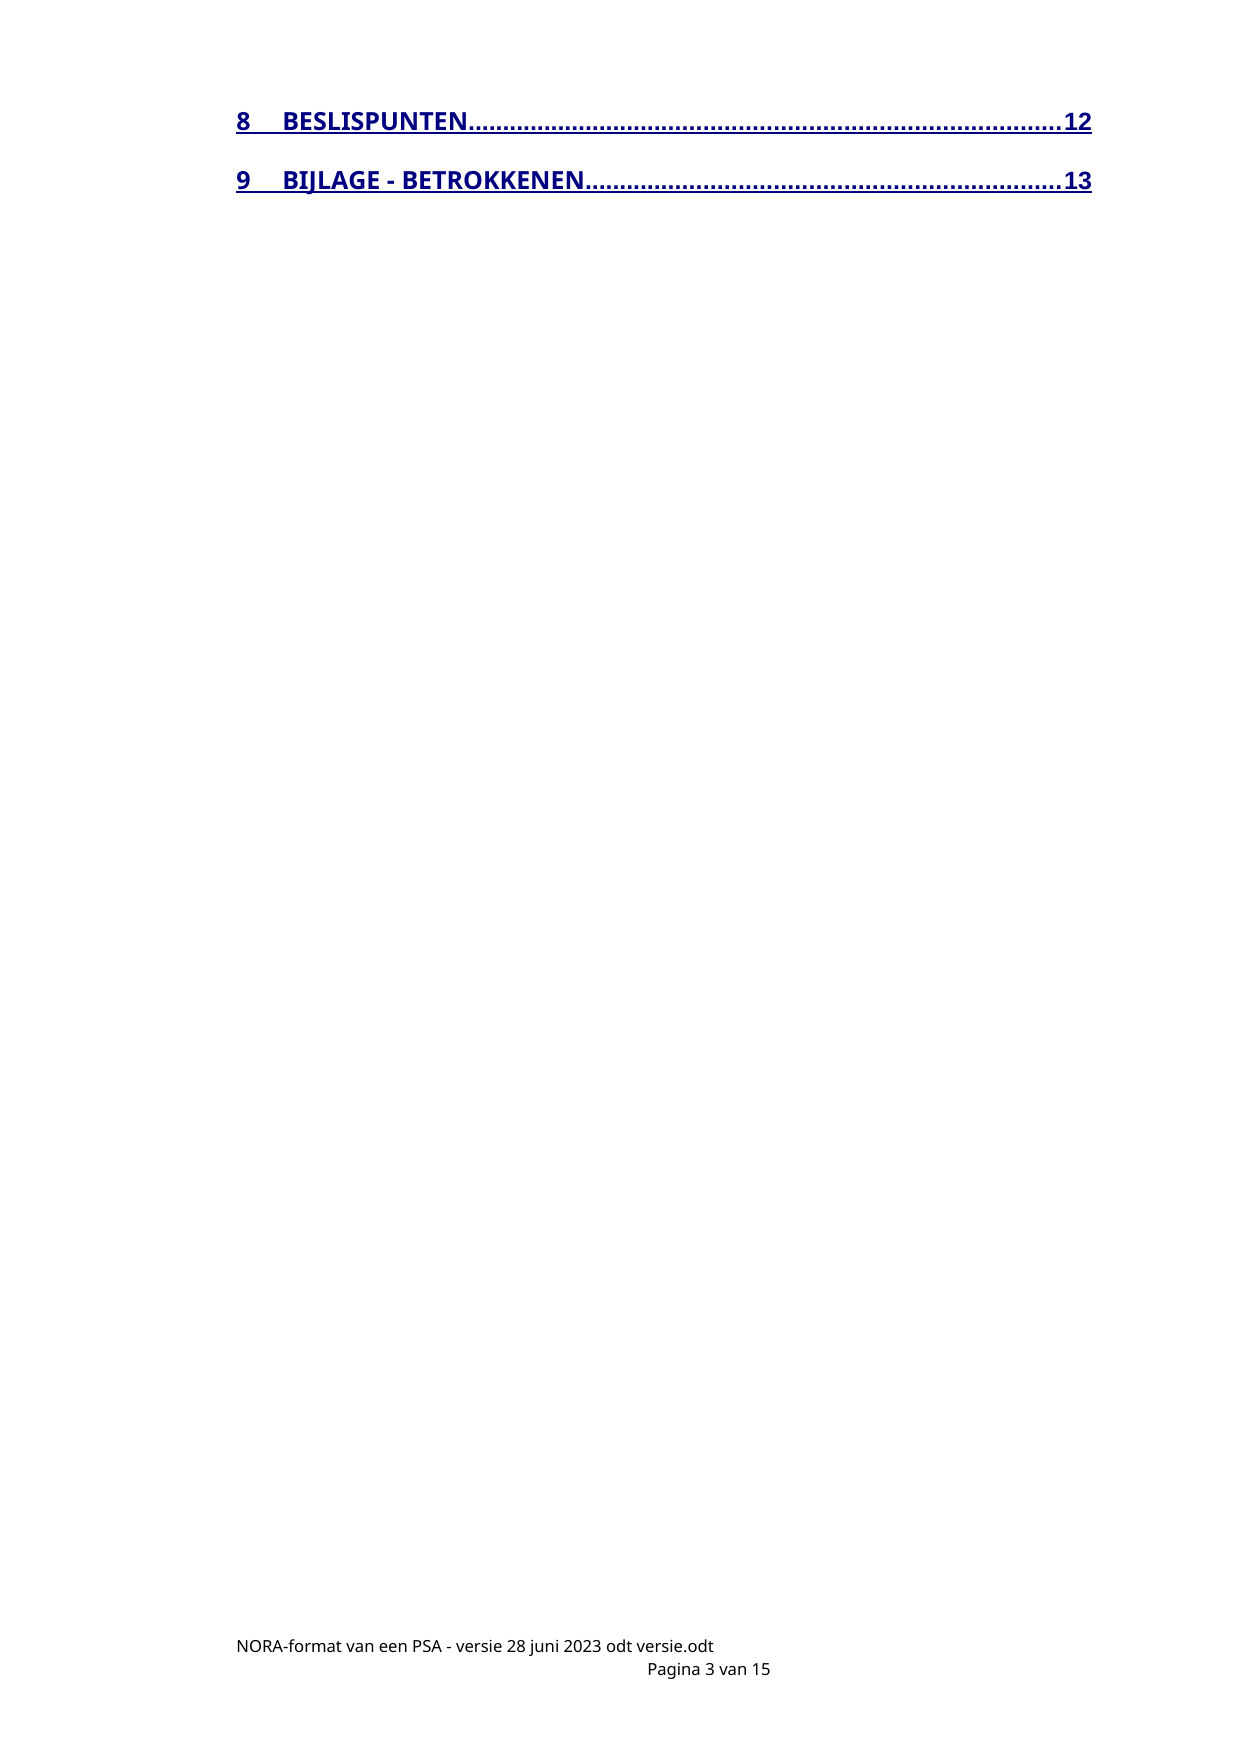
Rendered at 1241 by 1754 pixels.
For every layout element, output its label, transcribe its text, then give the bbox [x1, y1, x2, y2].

text 9 BIJLAGE - Betrokkenen 13 [236, 162, 1093, 197]
text 8 Beslispunten 12 [236, 103, 1093, 137]
